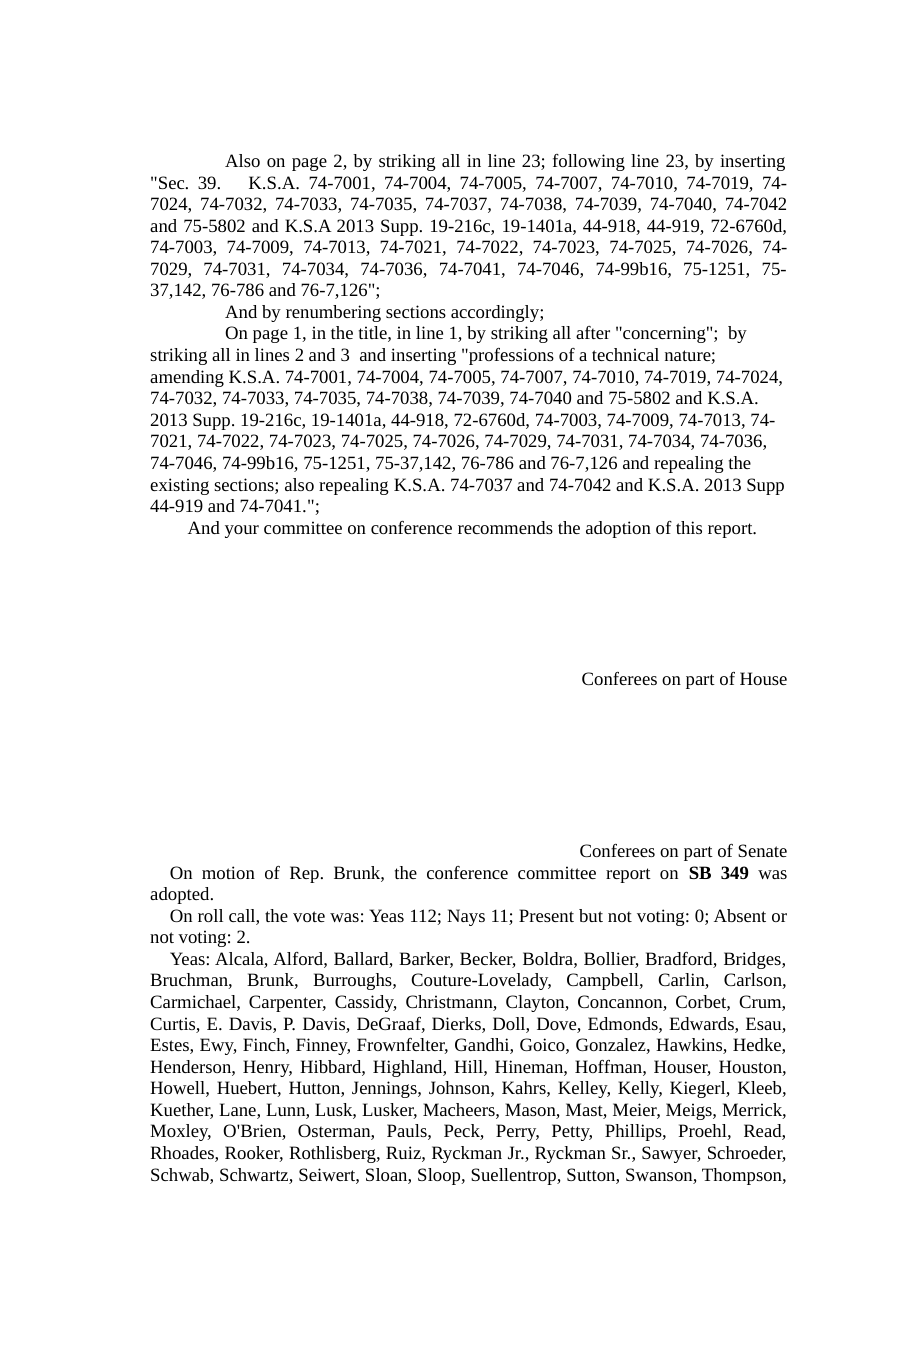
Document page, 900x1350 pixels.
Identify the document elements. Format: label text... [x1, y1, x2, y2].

text And your committee on conference recommends the adoption of this report. [150, 517, 787, 538]
text On roll call, the vote was: Yeas 112; Nays 11; Present but not voting: 0; Absent or not voting: 2. [150, 905, 787, 948]
text On page 1, in the title, in line 1, by striking all after "concerning"; by striking all in lines 2 and 3 and inserting "professions of a technical nature; amending K.S.A. 74-7001, 74-7004, 74-7005, 74-7007, 74-7010, 74-7019, 74-7024, 74-7032, 74-7033, 74-7035, 74-7038, 74-7039, 74-7040 and 75-5802 and K.S.A. 2013 Supp. 19-216c, 19-1401a, 44-918, 72-6760d, 74-7003, 74-7009, 74-7013, 74-7021, 74-7022, 74-7023, 74-7025, 74-7026, 74-7029, 74-7031, 74-7034, 74-7036, 74-7046, 74-99b16, 75-1251, 75-37,142, 76-786 and 76-7,126 and repealing the existing sections; also repealing K.S.A. 74-7037 and 74-7042 and K.S.A. 2013 Supp 44-919 and 74-7041."; [150, 322, 787, 517]
text And by renumbering sections accordingly; [150, 301, 787, 322]
text On motion of Rep. Brunk, the conference committee report on SB 349 was adopted. [150, 862, 787, 905]
text Also on page 2, by striking all in line 23; following line 23, by inserting "Sec. 39. K.S.A. 74-7001, 74-7004, 74-7005, 74-7007, 74-7010, 74-7019, 74-7024, 74-7032, 74-7033, 74-7035, 74-7037, 74-7038, 74-7039, 74-7040, 74-7042 and 75-5802 and K.S.A 2013 Supp. 19-216c, 19-1401a, 44-918, 44-919, 72-6760d, 74-7003, 74-7009, 74-7013, 74-7021, 74-7022, 74-7023, 74-7025, 74-7026, 74-7029, 74-7031, 74-7034, 74-7036, 74-7041, 74-7046, 74-99b16, 75-1251, 75-37,142, 76-786 and 76-7,126"; [150, 150, 787, 301]
text Conferees on part of House [150, 667, 787, 689]
text Yeas: Alcala, Alford, Ballard, Barker, Becker, Boldra, Bollier, Bradford, Bridges, Bruchman, Brunk, Burroughs, Couture-Lovelady, Campbell, Carlin, Carlson, Carmichael, Carpenter, Cassidy, Christmann, Clayton, Concannon, Corbet, Crum, Curtis, E. Davis, P. Davis, DeGraaf, Dierks, Doll, Dove, Edmonds, Edwards, Esau, Estes, Ewy, Finch, Finney, Frownfelter, Gandhi, Goico, Gonzalez, Hawkins, Hedke, Henderson, Henry, Hibbard, Highland, Hill, Hineman, Hoffman, Houser, Houston, Howell, Huebert, Hutton, Jennings, Johnson, Kahrs, Kelley, Kelly, Kiegerl, Kleeb, Kuether, Lane, Lunn, Lusk, Lusker, Macheers, Mason, Mast, Meier, Meigs, Merrick, Moxley, O'Brien, Osterman, Pauls, Peck, Perry, Petty, Phillips, Proehl, Read, Rhoades, Rooker, Rothlisberg, Ruiz, Ryckman Jr., Ryckman Sr., Sawyer, Schroeder, Schwab, Schwartz, Seiwert, Sloan, Sloop, Suellentrop, Sutton, Swanson, Thompson, [150, 948, 787, 1185]
text Conferees on part of Senate [150, 840, 787, 862]
